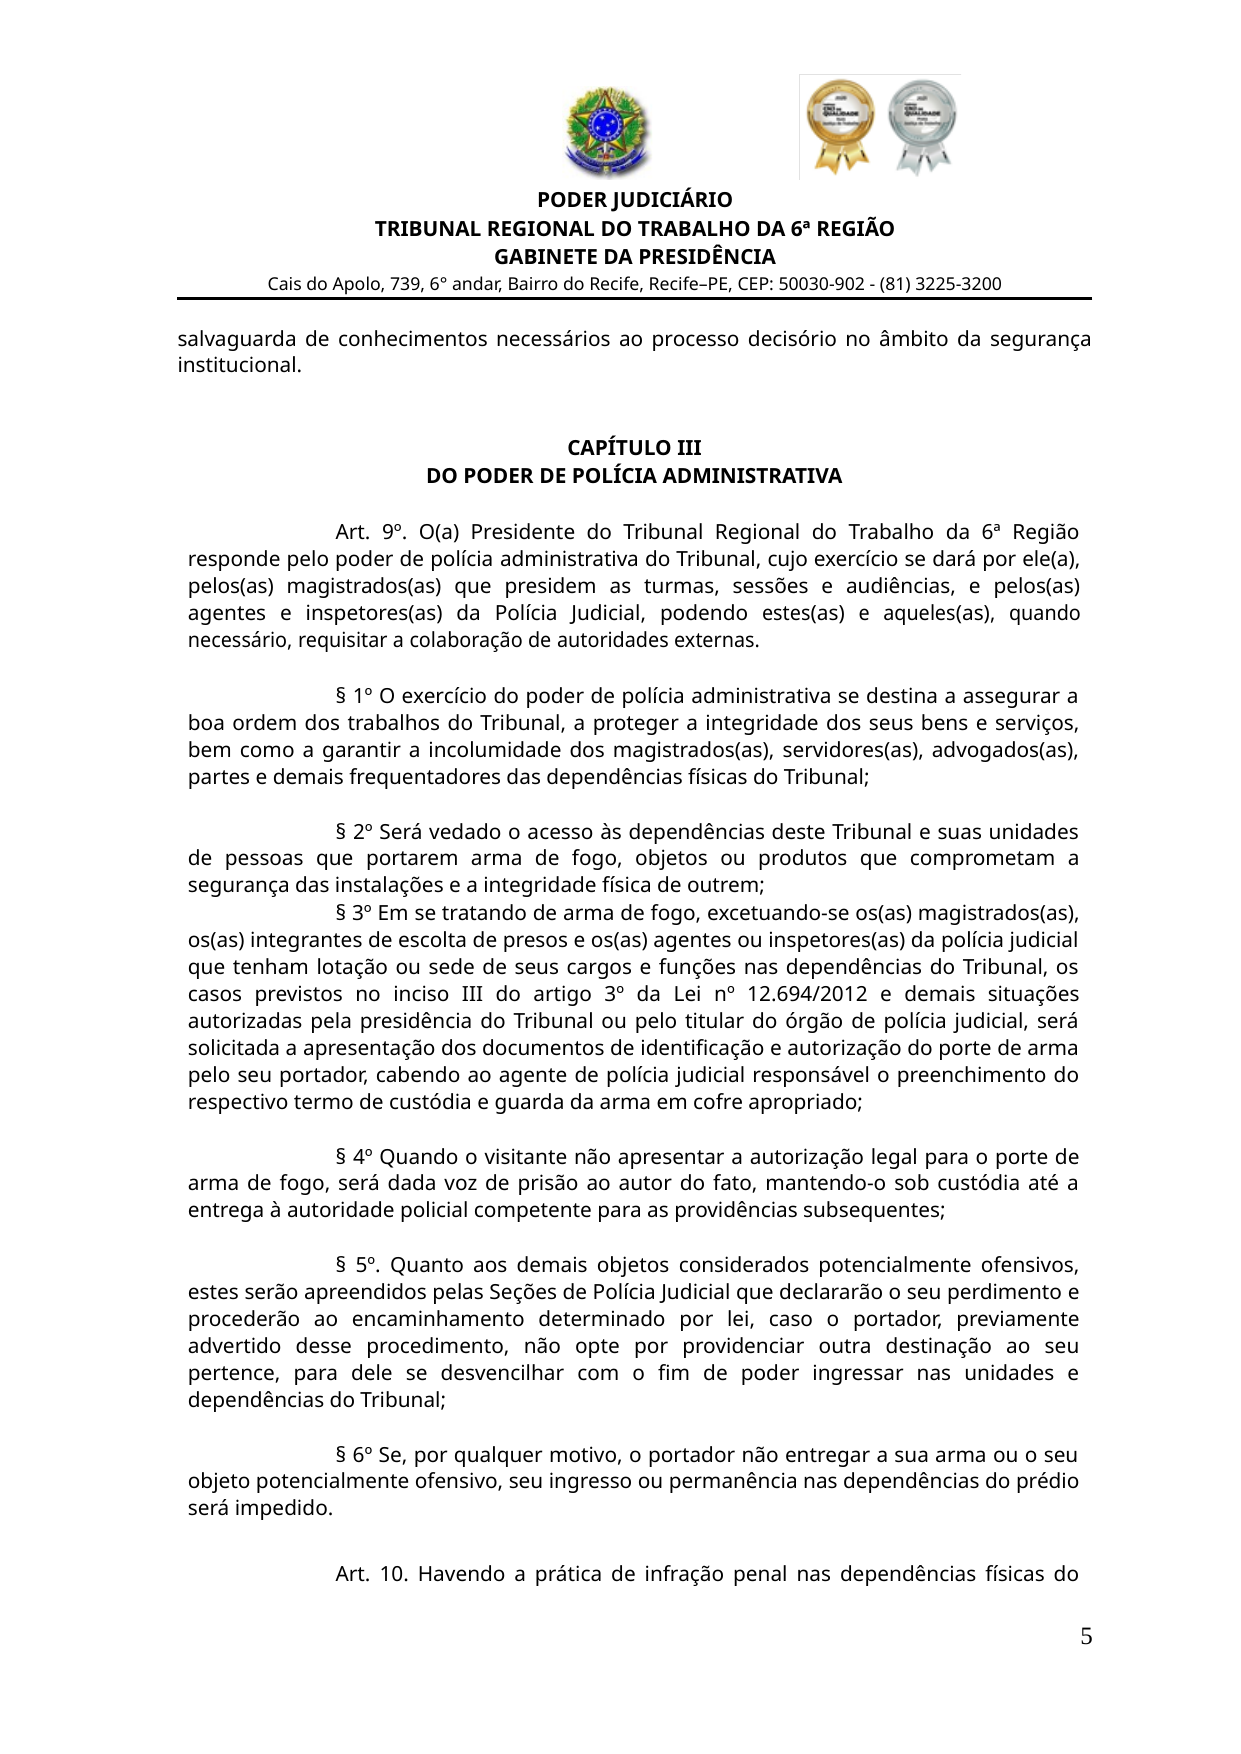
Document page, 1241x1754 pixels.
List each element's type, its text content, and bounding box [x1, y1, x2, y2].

text salvaguarda de conhecimentos necessários ao processo decisório no âmbito da segurança institucional. [177, 324, 1092, 378]
text DO PODER DE POLÍCIA ADMINISTRATIVA [254, 461, 1013, 489]
text § 4º Quando o visitante não apresentar a autorização legal para o porte de arma de fogo, será dada voz de prisão ao autor do fato, mantendo-o sob custódia até a entrega à autoridade policial competente para as providências subsequentes; [188, 1143, 1080, 1224]
text § 2º Será vedado o acesso às dependências deste Tribunal e suas unidades de pessoas que portarem arma de fogo, objetos ou produtos que comprometam a segurança das instalações e a integridade física de outrem; [188, 818, 1080, 899]
text CAPÍTULO III [254, 433, 1014, 461]
text § 5º. Quanto aos demais objetos considerados potencialmente ofensivos, estes serão apreendidos pelas Seções de Polícia Judicial que declararão o seu perdimento e procederão ao encaminhamento determinado por lei, caso o portador, previamente advertido desse procedimento, não opte por providenciar outra destinação ao seu pertence, para dele se desvencilhar com o fim de poder ingressar nas unidades e dependências do Tribunal; [188, 1251, 1080, 1413]
text § 6º Se, por qualquer motivo, o portador não entregar a sua arma ou o seu objeto potencialmente ofensivo, seu ingresso ou permanência nas dependências do prédio será impedido. [188, 1441, 1080, 1522]
text Art. 10. Havendo a prática de infração penal nas dependências físicas do [188, 1560, 1080, 1587]
text § 1º O exercício do poder de polícia administrativa se destina a assegurar a boa ordem dos trabalhos do Tribunal, a proteger a integridade dos seus bens e serviços, bem como a garantir a incolumidade dos magistrados(as), servidores(as), advogados(as), partes e demais frequentadores das dependências físicas do Tribunal; [188, 682, 1080, 791]
picture [562, 86, 653, 180]
text § 3º Em se tratando de arma de fogo, excetuando-se os(as) magistrados(as), os(as) integrantes de escolta de presos e os(as) agentes ou inspetores(as) da polícia judicial que tenham lotação ou sede de seus cargos e funções nas dependências do Tribunal, os casos previstos no inciso III do artigo 3º da Lei nº 12.694/2012 e demais situações autorizadas pela presidência do Tribunal ou pelo titular do órgão de polícia judicial, será solicitada a apresentação dos documentos de identificação e autorização do porte de arma pelo seu portador, cabendo ao agente de polícia judicial responsável o preenchimento do respectivo termo de custódia e guarda da arma em cofre apropriado; [188, 899, 1080, 1116]
text Art. 9º. O(a) Presidente do Tribunal Regional do Trabalho da 6ª Região responde pelo poder de polícia administrativa do Tribunal, cujo exercício se dará por ele(a), pelos(as) magistrados(as) que presidem as turmas, sessões e audiências, e pelos(as) agentes e inspetores(as) da Polícia Judicial, podendo estes(as) e aqueles(as), quando necessário, requisitar a colaboração de autoridades externas. [188, 518, 1081, 653]
picture [798, 73, 962, 180]
